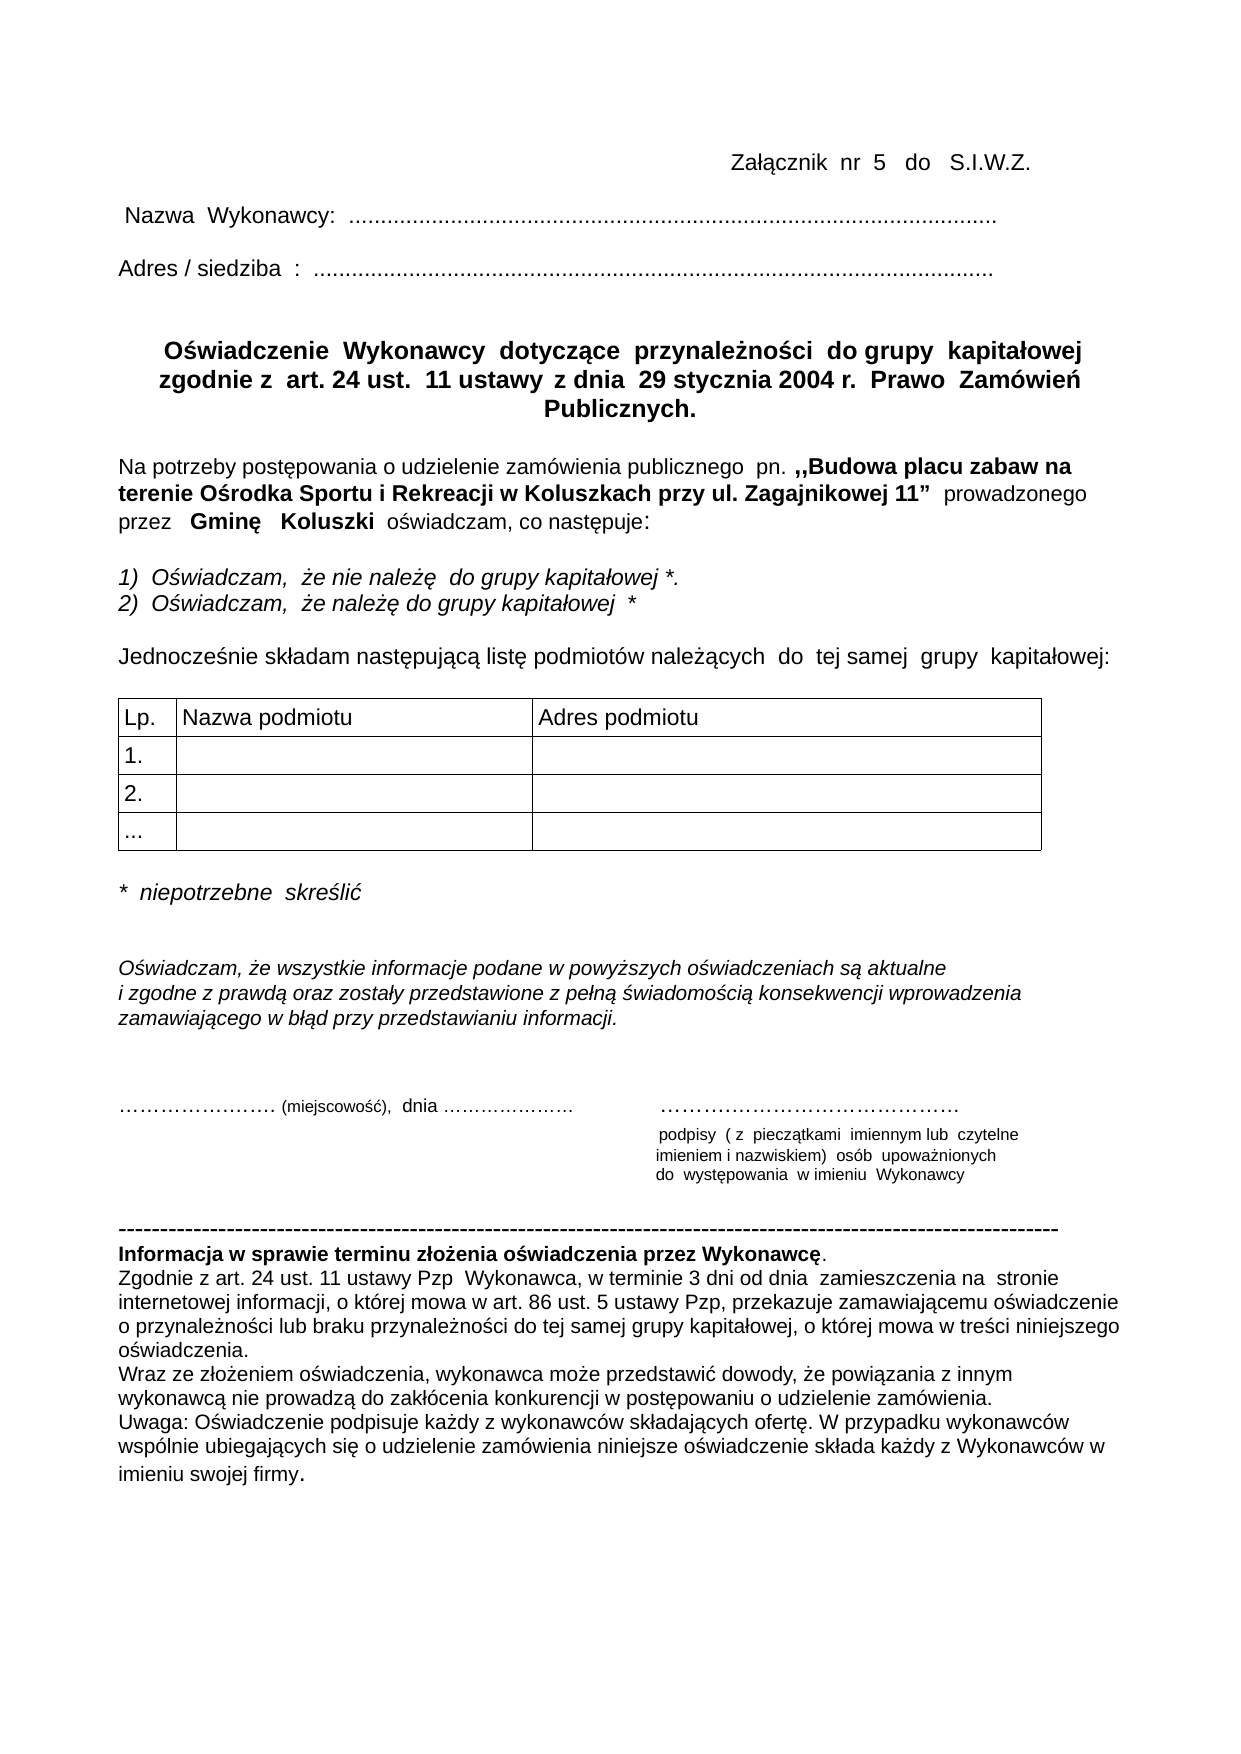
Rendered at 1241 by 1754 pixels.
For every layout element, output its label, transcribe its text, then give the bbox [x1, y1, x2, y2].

table_cell 2. [119, 775, 176, 812]
table_cell [177, 737, 532, 774]
table_cell [177, 813, 532, 849]
text Oświadczam, że wszystkie informacje podane w powyższych oświadczeniach są aktualne i zgodne z prawdą oraz zostały przedstawione z pełną świadomością konsekwencji wprowadzenia zamawiającego w błąd przy przedstawianiu informacji. [118, 905, 1122, 1058]
text Oświadczenie Wykonawcy dotyczące przynależności do grupy kapitałowej zgodnie z art. 24 ust. 11 ustawy z dnia 29 stycznia 2004 r. Prawo Zamówień Publicznych. [118, 336, 1122, 451]
text ----------------------------------------------------------------------------------------------------------------- Informacja w sprawie terminu złożenia oświadczenia przez Wykonawcę. Zgodnie z art. 24 ust. 11 ustawy Pzp Wykonawca, w terminie 3 dni od dnia zamieszczenia na stronie internetowej informacji, o której mowa w art. 86 ust. 5 ustawy Pzp, przekazuje zamawiającemu oświadczenie o przynależności lub braku przynależności do tej samej grupy kapitałowej, o której mowa w treści niniejszego oświadczenia. Wraz ze złożeniem oświadczenia, wykonawca może przedstawić dowody, że powiązania z innym wykonawcą nie prowadzą do zakłócenia konkurencji w postępowaniu o udzielenie zamówienia. Uwaga: Oświadczenie podpisuje każdy z wykonawców składających ofertę. W przypadku wykonawców wspólnie ubiegających się o udzielenie zamówienia niniejsze oświadczenie składa każdy z Wykonawców w imieniu swojej firmy. [118, 1213, 1122, 1563]
table_header Adres podmiotu [533, 699, 1041, 736]
table_header Lp. [119, 699, 176, 736]
text 2) Oświadczam, że należę do grupy kapitałowej * Jednocześnie składam następującą listę podmiotów należących do tej samej grupy kapitałowej: [118, 590, 1122, 698]
text Załącznik nr 5 do S.I.W.Z. Nazwa Wykonawcy: ...................................................................................................... Adres / siedziba : ........................................................................................................... [118, 147, 1122, 336]
text 1) Oświadczam, że nie należę do grupy kapitałowej *. [118, 535, 1122, 590]
text * niepotrzebne skreślić [118, 878, 1122, 905]
table_cell [533, 775, 1041, 812]
table_cell [533, 737, 1041, 774]
table_cell ... [119, 813, 176, 849]
text Na potrzeby postępowania o udzielenie zamówienia publicznego pn. ,,Budowa placu zabaw na terenie Ośrodka Sportu i Rekreacji w Koluszkach przy ul. Zagajnikowej 11” prowadzonego przez Gminę Koluszki oświadczam, co następuje: [118, 451, 1122, 535]
text …………….……. (miejscowość), dnia ………………… ……….…………………………… podpisy ( z pieczątkami imiennym lub czytelne imieniem i nazwiskiem) osób upoważnionych do występowania w imieniu Wykonawcy [118, 1092, 1122, 1213]
table_cell 1. [119, 737, 176, 774]
table_cell [177, 775, 532, 812]
table_header Nazwa podmiotu [177, 699, 532, 736]
table_cell [533, 813, 1041, 849]
